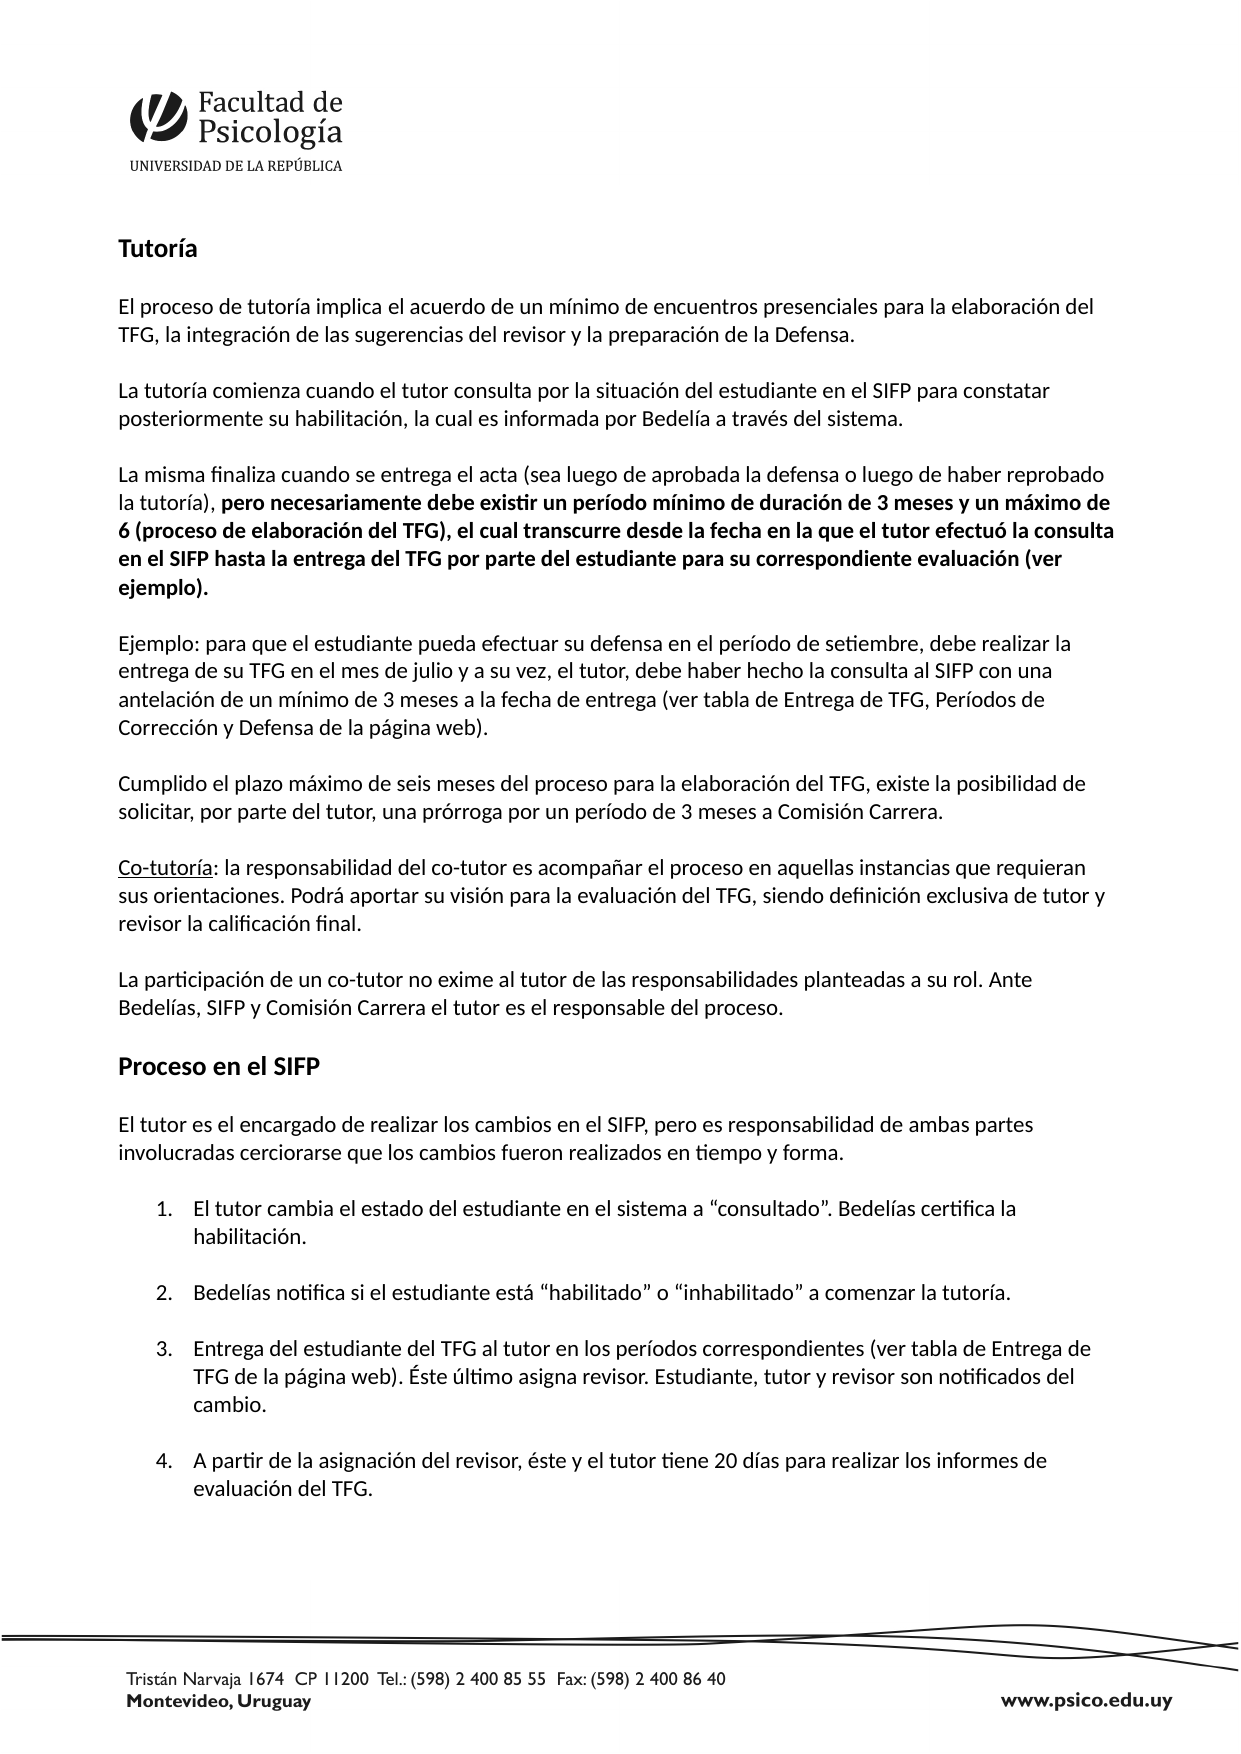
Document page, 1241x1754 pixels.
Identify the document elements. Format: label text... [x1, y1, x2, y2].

text La misma finaliza cuando se entrega el acta (sea luego de aprobada la defensa o luego de haber reprobado la tutoría), pero necesariamente debe existir un período mínimo de duración de 3 meses y un máximo de 6 (proceso de elaboración del TFG), el cual transcurre desde la fecha en la que el tutor efectuó la consulta en el SIFP hasta la entrega del TFG por parte del estudiante para su correspondiente evaluación (ver ejemplo). [118, 461, 1122, 601]
text Ejemplo: para que el estudiante pueda efectuar su defensa en el período de setiembre, debe realizar la entrega de su TFG en el mes de julio y a su vez, el tutor, debe haber hecho la consulta al SIFP con una antelación de un mínimo de 3 meses a la fecha de entrega (ver tabla de Entrega de TFG, Períodos de Corrección y Defensa de la página web). [118, 629, 1122, 741]
picture [1, 1580, 1239, 1753]
text Proceso en el SIFP [118, 1049, 1122, 1082]
text Tutoría [118, 231, 1122, 264]
list El tutor cambia el estado del estudiante en el sistema a “consultado”. Bedelías certifica la habilitación. [156, 1194, 1122, 1278]
text El proceso de tutoría implica el acuerdo de un mínimo de encuentros presenciales para la elaboración del TFG, la integración de las sugerencias del revisor y la preparación de la Defensa. [118, 292, 1122, 348]
list Bedelías notifica si el estudiante está “habilitado” o “inhabilitado” a comenzar la tutoría. [156, 1278, 1122, 1334]
text Cumplido el plazo máximo de seis meses del proceso para la elaboración del TFG, existe la posibilidad de solicitar, por parte del tutor, una prórroga por un período de 3 meses a Comisión Carrera. [118, 769, 1122, 825]
list A partir de la asignación del revisor, éste y el tutor tiene 20 días para realizar los informes de evaluación del TFG. [156, 1446, 1122, 1530]
text La participación de un co-tutor no exime al tutor de las responsabilidades planteadas a su rol. Ante Bedelías, SIFP y Comisión Carrera el tutor es el responsable del proceso. [118, 965, 1122, 1021]
list Entrega del estudiante del TFG al tutor en los períodos correspondientes (ver tabla de Entrega de TFG de la página web). Éste último asigna revisor. Estudiante, tutor y revisor son notificados del cambio. [156, 1334, 1122, 1446]
text La tutoría comienza cuando el tutor consulta por la situación del estudiante en el SIFP para constatar posteriormente su habilitación, la cual es informada por Bedelía a través del sistema. [118, 376, 1122, 432]
picture [1, 1, 1239, 185]
text Co-tutoría: la responsabilidad del co-tutor es acompañar el proceso en aquellas instancias que requieran sus orientaciones. Podrá aportar su visión para la evaluación del TFG, siendo definición exclusiva de tutor y revisor la calificación final. [118, 853, 1122, 937]
text El tutor es el encargado de realizar los cambios en el SIFP, pero es responsabilidad de ambas partes involucradas cerciorarse que los cambios fueron realizados en tiempo y forma. [118, 1110, 1122, 1166]
